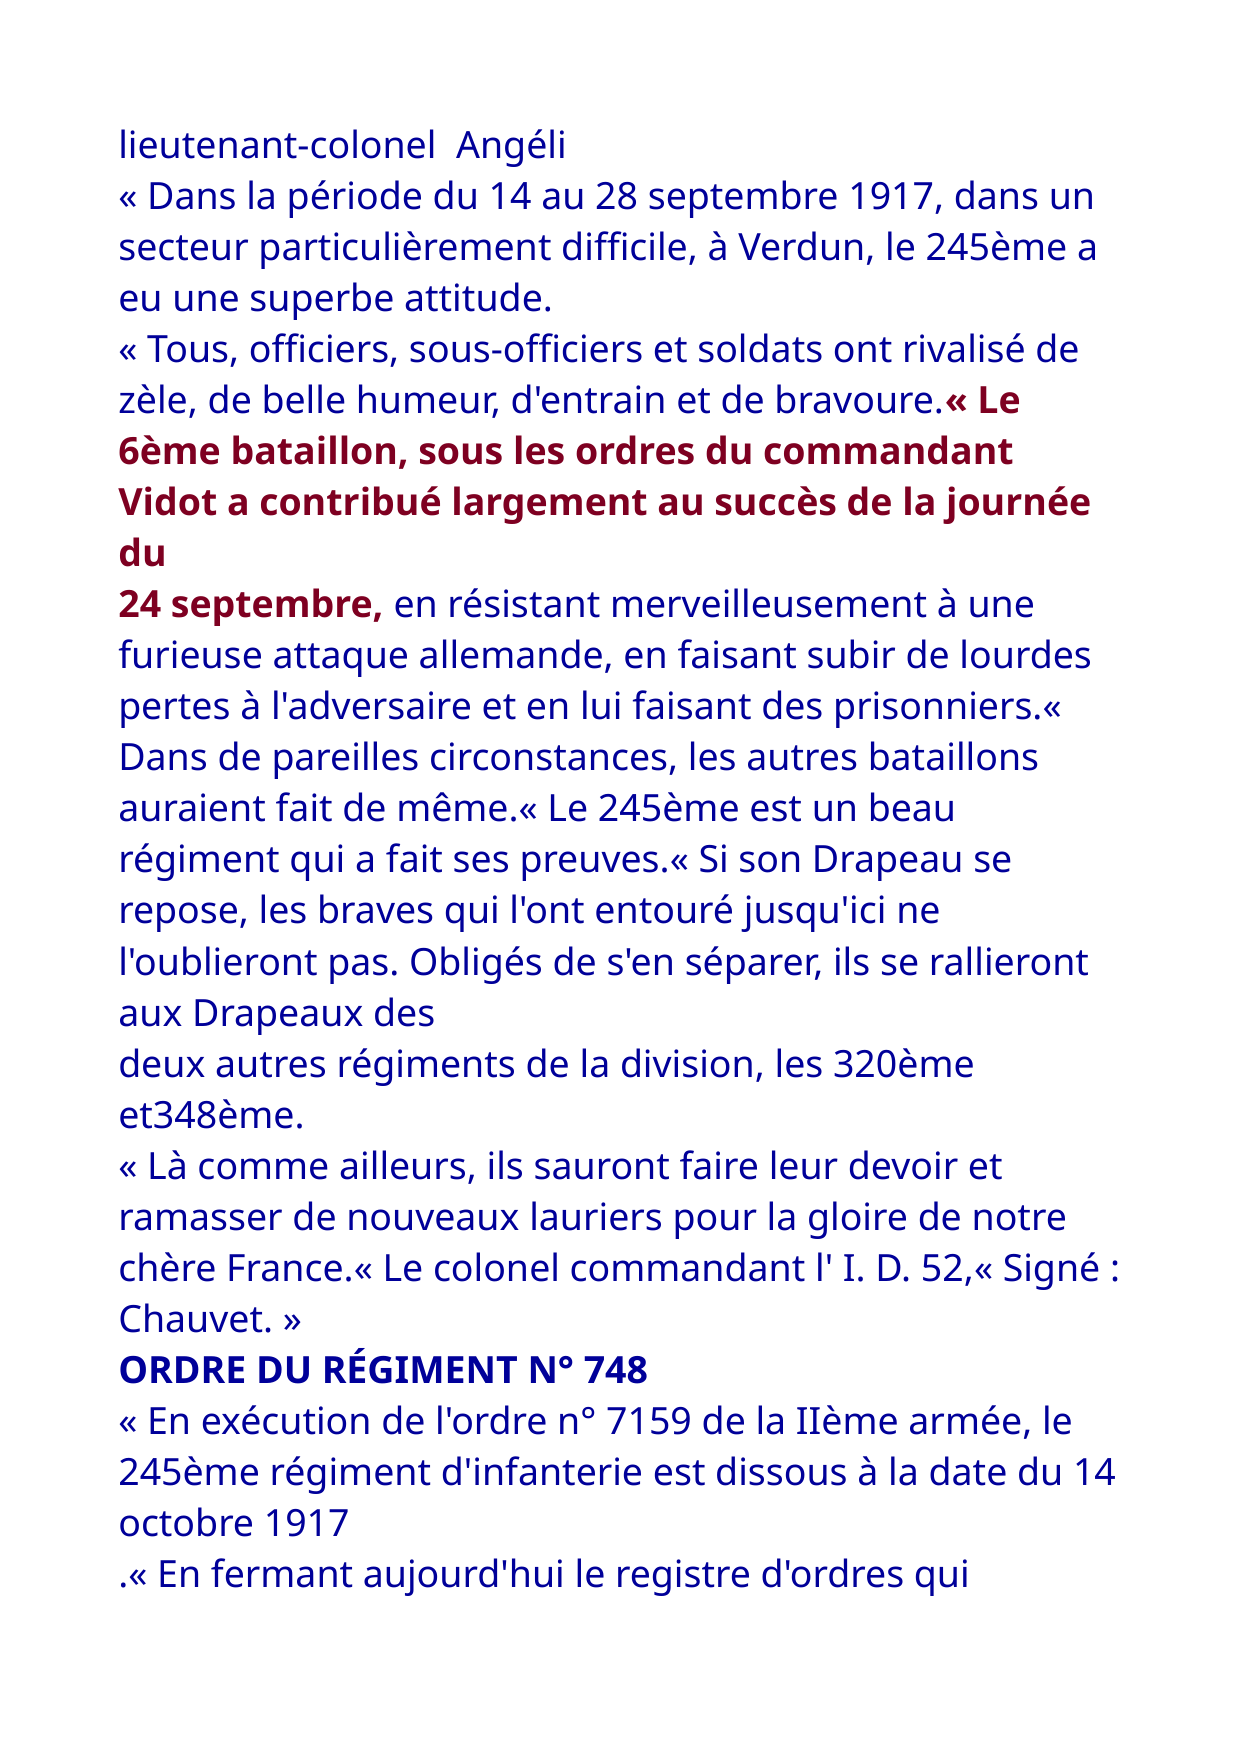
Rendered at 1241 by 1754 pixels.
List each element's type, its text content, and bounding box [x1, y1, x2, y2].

text « En exécution de l'ordre n° 7159 de la IIème armée, le 245ème régiment d'infanterie est dissous à la date du 14 octobre 1917 [118, 1394, 1122, 1547]
text deux autres régiments de la division, les 320ème et348ème. [118, 1037, 1122, 1139]
text ORDRE DU RÉGIMENT N° 748 [118, 1343, 1122, 1394]
text « Là comme ailleurs, ils sauront faire leur devoir et ramasser de nouveaux lauriers pour la gloire de notre chère France.« Le colonel commandant l' I. D. 52,« Signé : Chauvet. » [118, 1139, 1122, 1343]
text 24 septembre, en résistant merveilleusement à une furieuse attaque allemande, en faisant subir de lourdes pertes à l'adversaire et en lui faisant des prisonniers.« Dans de pareilles circonstances, les autres bataillons auraient fait de même.« Le 245ème est un beau régiment qui a fait ses preuves.« Si son Drapeau se repose, les braves qui l'ont entouré jusqu'ici ne l'oublieront pas. Obligés de s'en séparer, ils se rallieront aux Drapeaux des [118, 577, 1122, 1037]
text lieutenant-colonel Angéli [118, 118, 1122, 169]
text .« En fermant aujourd'hui le registre d'ordres qui [118, 1547, 1122, 1598]
text « Tous, officiers, sous-officiers et soldats ont rivalisé de zèle, de belle humeur, d'entrain et de bravoure.« Le 6ème bataillon, sous les ordres du commandant Vidot a contribué largement au succès de la journée du [118, 322, 1122, 577]
text « Dans la période du 14 au 28 septembre 1917, dans un secteur particulièrement difficile, à Verdun, le 245ème a eu une superbe attitude. [118, 169, 1122, 322]
